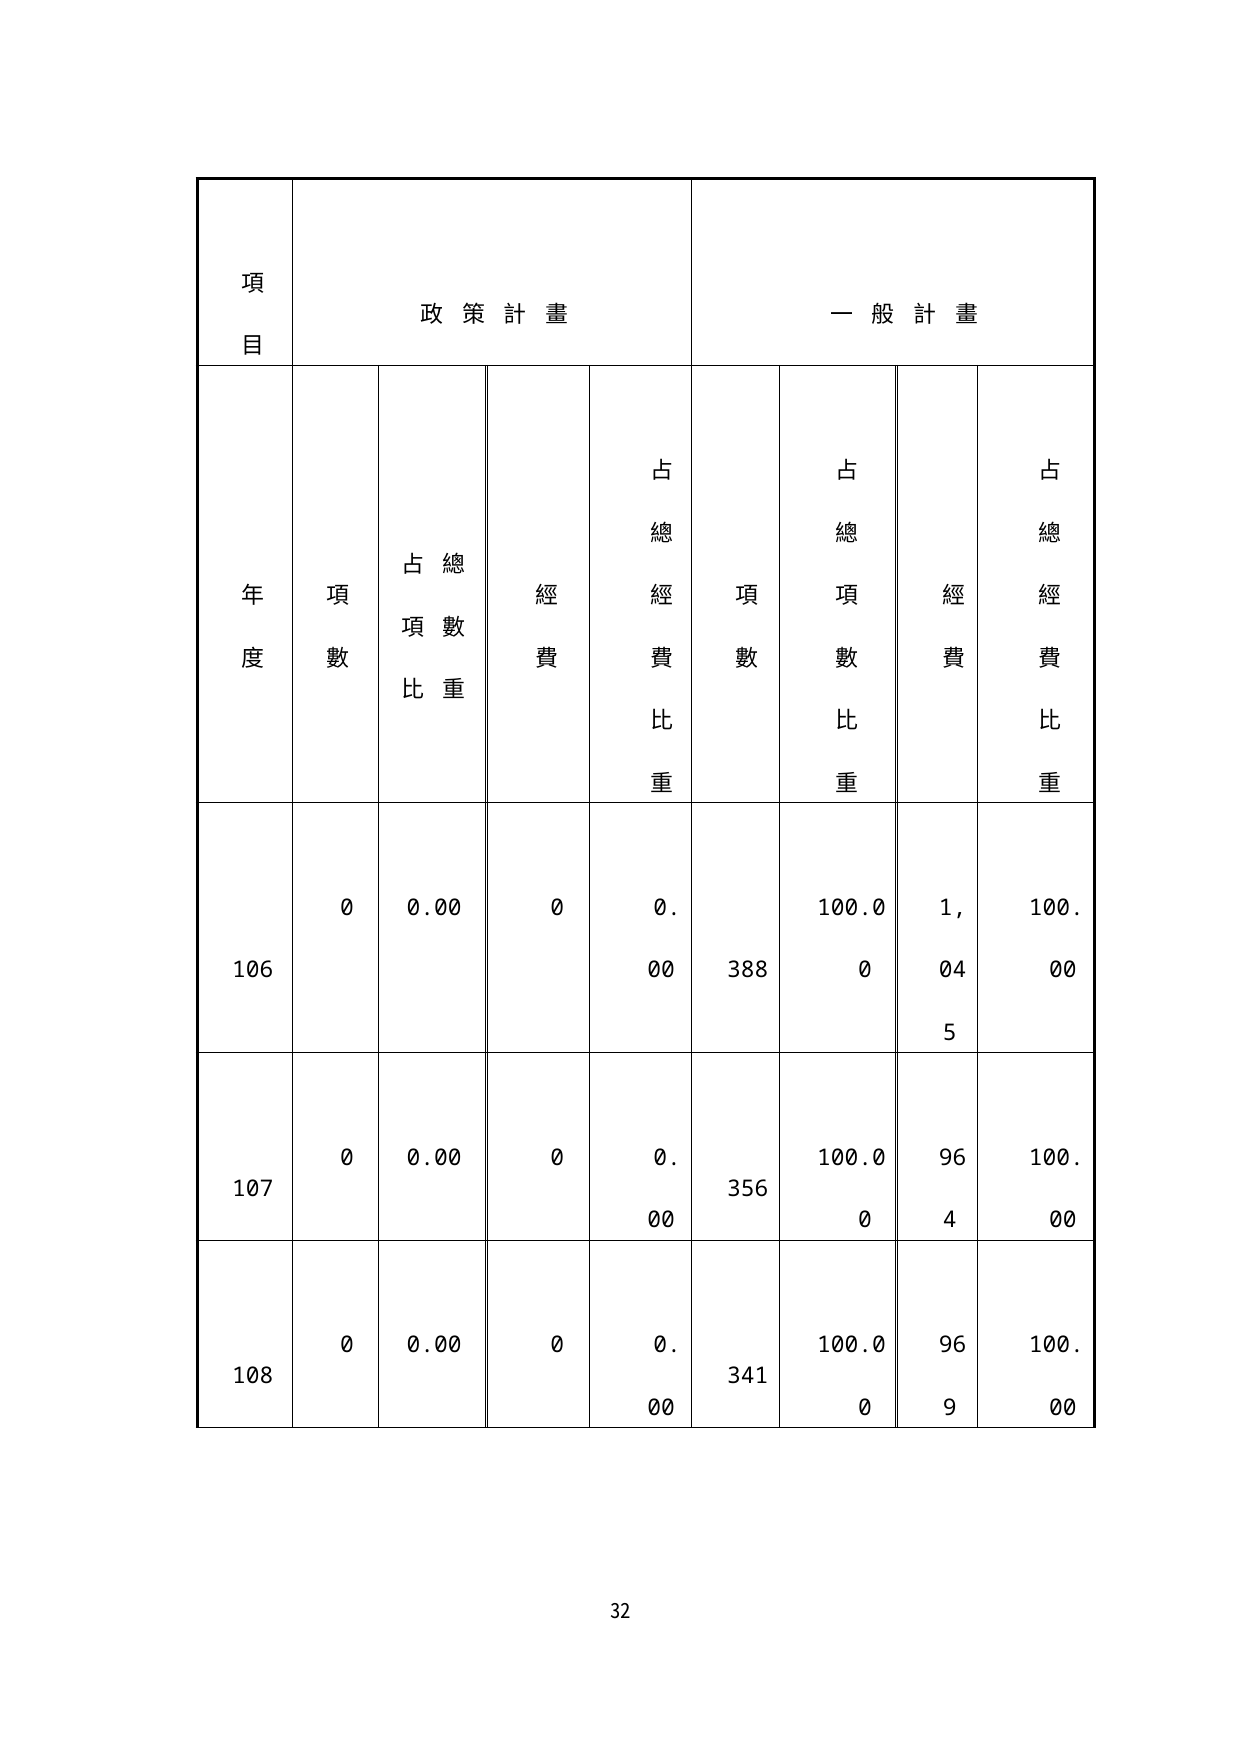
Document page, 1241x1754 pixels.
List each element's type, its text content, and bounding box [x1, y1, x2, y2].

table_cell 0.00 [590, 1241, 691, 1427]
table_cell 0 [488, 1241, 589, 1427]
table_header 一般計畫 [692, 180, 1093, 365]
table_cell 100.00 [978, 1241, 1093, 1427]
table_cell 100.00 [780, 1241, 895, 1427]
table_cell 964 [898, 1053, 977, 1240]
table_cell 0 [293, 803, 378, 1052]
table_cell 1,045 [898, 803, 977, 1052]
table_cell 項數 [692, 366, 779, 802]
table_cell 106 [199, 803, 292, 1052]
table_header 政策計畫 [293, 180, 691, 365]
table_cell 0 [293, 1053, 378, 1240]
table_cell 占總經費比重 [978, 366, 1093, 802]
table_cell 100.00 [978, 803, 1093, 1052]
table_cell 0.00 [379, 1053, 485, 1240]
table_cell 0 [488, 803, 589, 1052]
table_cell 107 [199, 1053, 292, 1240]
table_cell 0 [488, 1053, 589, 1240]
table_cell 占總項數比重 [780, 366, 895, 802]
table_cell 0.00 [379, 803, 485, 1052]
table_cell 356 [692, 1053, 779, 1240]
table_cell 108 [199, 1241, 292, 1427]
table_cell 100.00 [978, 1053, 1093, 1240]
table_cell 0.00 [379, 1241, 485, 1427]
table_cell 占總經費比重 [590, 366, 691, 802]
table_cell 經費 [898, 366, 977, 802]
table_cell 100.00 [780, 803, 895, 1052]
table_cell 341 [692, 1241, 779, 1427]
table_cell 0.00 [590, 803, 691, 1052]
table_cell 388 [692, 803, 779, 1052]
table_cell 占總項數比重 [379, 366, 485, 802]
table_cell 0.00 [590, 1053, 691, 1240]
table_cell 經費 [488, 366, 589, 802]
table_cell 100.00 [780, 1053, 895, 1240]
table_cell 項數 [293, 366, 378, 802]
table_header 項目 [199, 180, 292, 365]
table_cell 年度 [199, 366, 292, 802]
table_cell 0 [293, 1241, 378, 1427]
table_cell 969 [898, 1241, 977, 1427]
